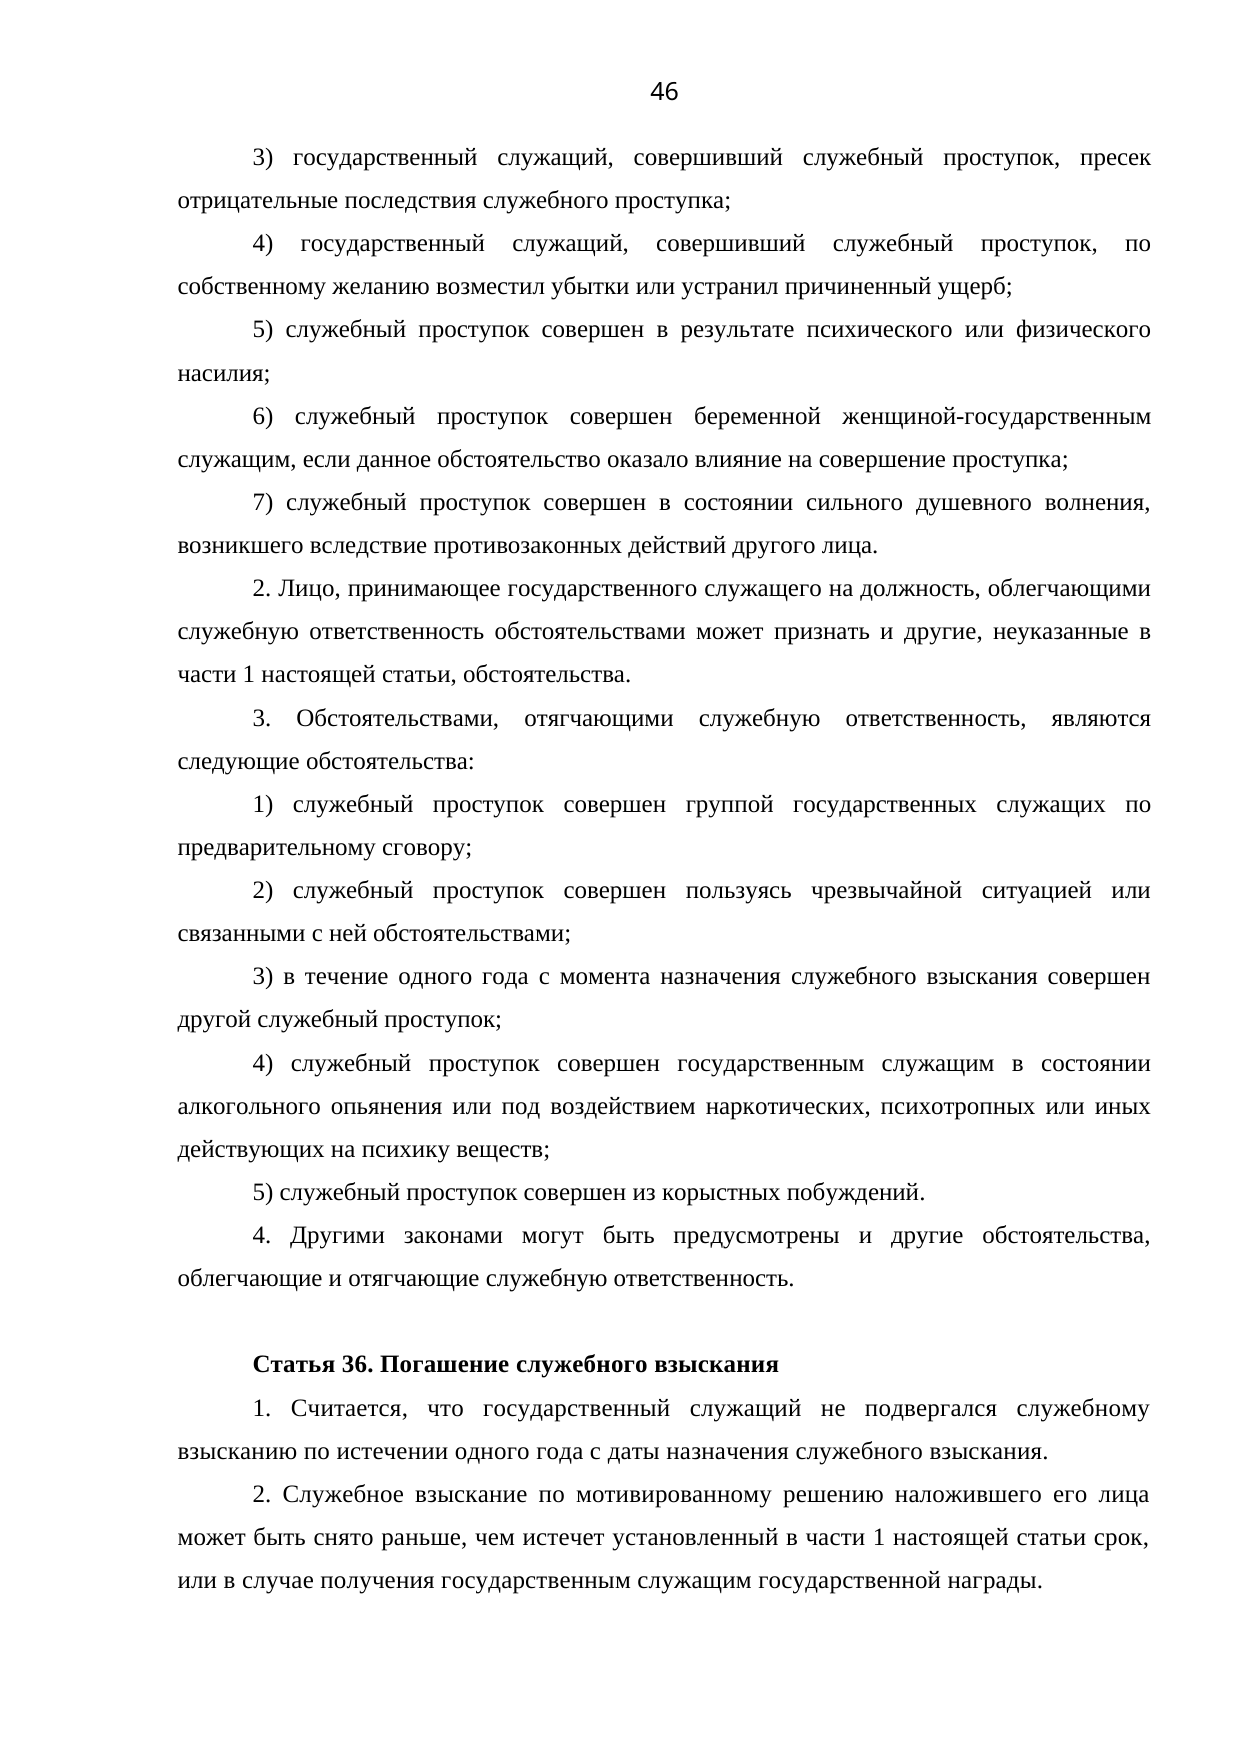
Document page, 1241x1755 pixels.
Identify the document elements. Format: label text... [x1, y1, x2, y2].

text 5) служебный проступок совершен в результате психического или физического насилия; [177, 314, 1152, 386]
text 7) служебный проступок совершен в состоянии сильного душевного волнения, возникшего вследствие противозаконных действий другого лица. [177, 487, 1152, 559]
text 3) в течение одного года с момента назначения служебного взыскания совершен другой служебный проступок; [177, 961, 1152, 1033]
text Статья 36. Погашение служебного взыскания [177, 1349, 1152, 1378]
text 1. Считается, что государственный служащий не подвергался служебному взысканию по истечении одного года с даты назначения служебного взыскания. [177, 1393, 1152, 1464]
text 2) служебный проступок совершен пользуясь чрезвычайной ситуацией или связанными с ней обстоятельствами; [177, 875, 1152, 947]
text 4) государственный служащий, совершивший служебный проступок, по собственному желанию возместил убытки или устранил причиненный ущерб; [177, 228, 1152, 300]
text 6) служебный проступок совершен беременной женщиной-государственным служащим, если данное обстоятельство оказало влияние на совершение проступка; [177, 401, 1152, 473]
text 5) служебный проступок совершен из корыстных побуждений. [177, 1177, 1152, 1206]
text 4. Другими законами могут быть предусмотрены и другие обстоятельства, облегчающие и отягчающие служебную ответственность. [177, 1220, 1152, 1292]
text 2. Лицо, принимающее государственного служащего на должность, облегчающими служебную ответственность обстоятельствами может признать и другие, неуказанные в части 1 настоящей статьи, обстоятельства. [177, 573, 1152, 688]
text 2. Служебное взыскание по мотивированному решению наложившего его лица может быть снято раньше, чем истечет установленный в части 1 настоящей статьи срок, или в случае получения государственным служащим государственной награды. [177, 1479, 1152, 1594]
text 3) государственный служащий, совершивший служебный проступок, пресек отрицательные последствия служебного проступка; [177, 142, 1152, 214]
text 4) служебный проступок совершен государственным служащим в состоянии алкогольного опьянения или под воздействием наркотических, психотропных или иных действующих на психику веществ; [177, 1048, 1152, 1163]
text 1) служебный проступок совершен группой государственных служащих по предварительному сговору; [177, 789, 1152, 861]
text 3. Обстоятельствами, отягчающими служебную ответственность, являются следующие обстоятельства: [177, 703, 1152, 774]
